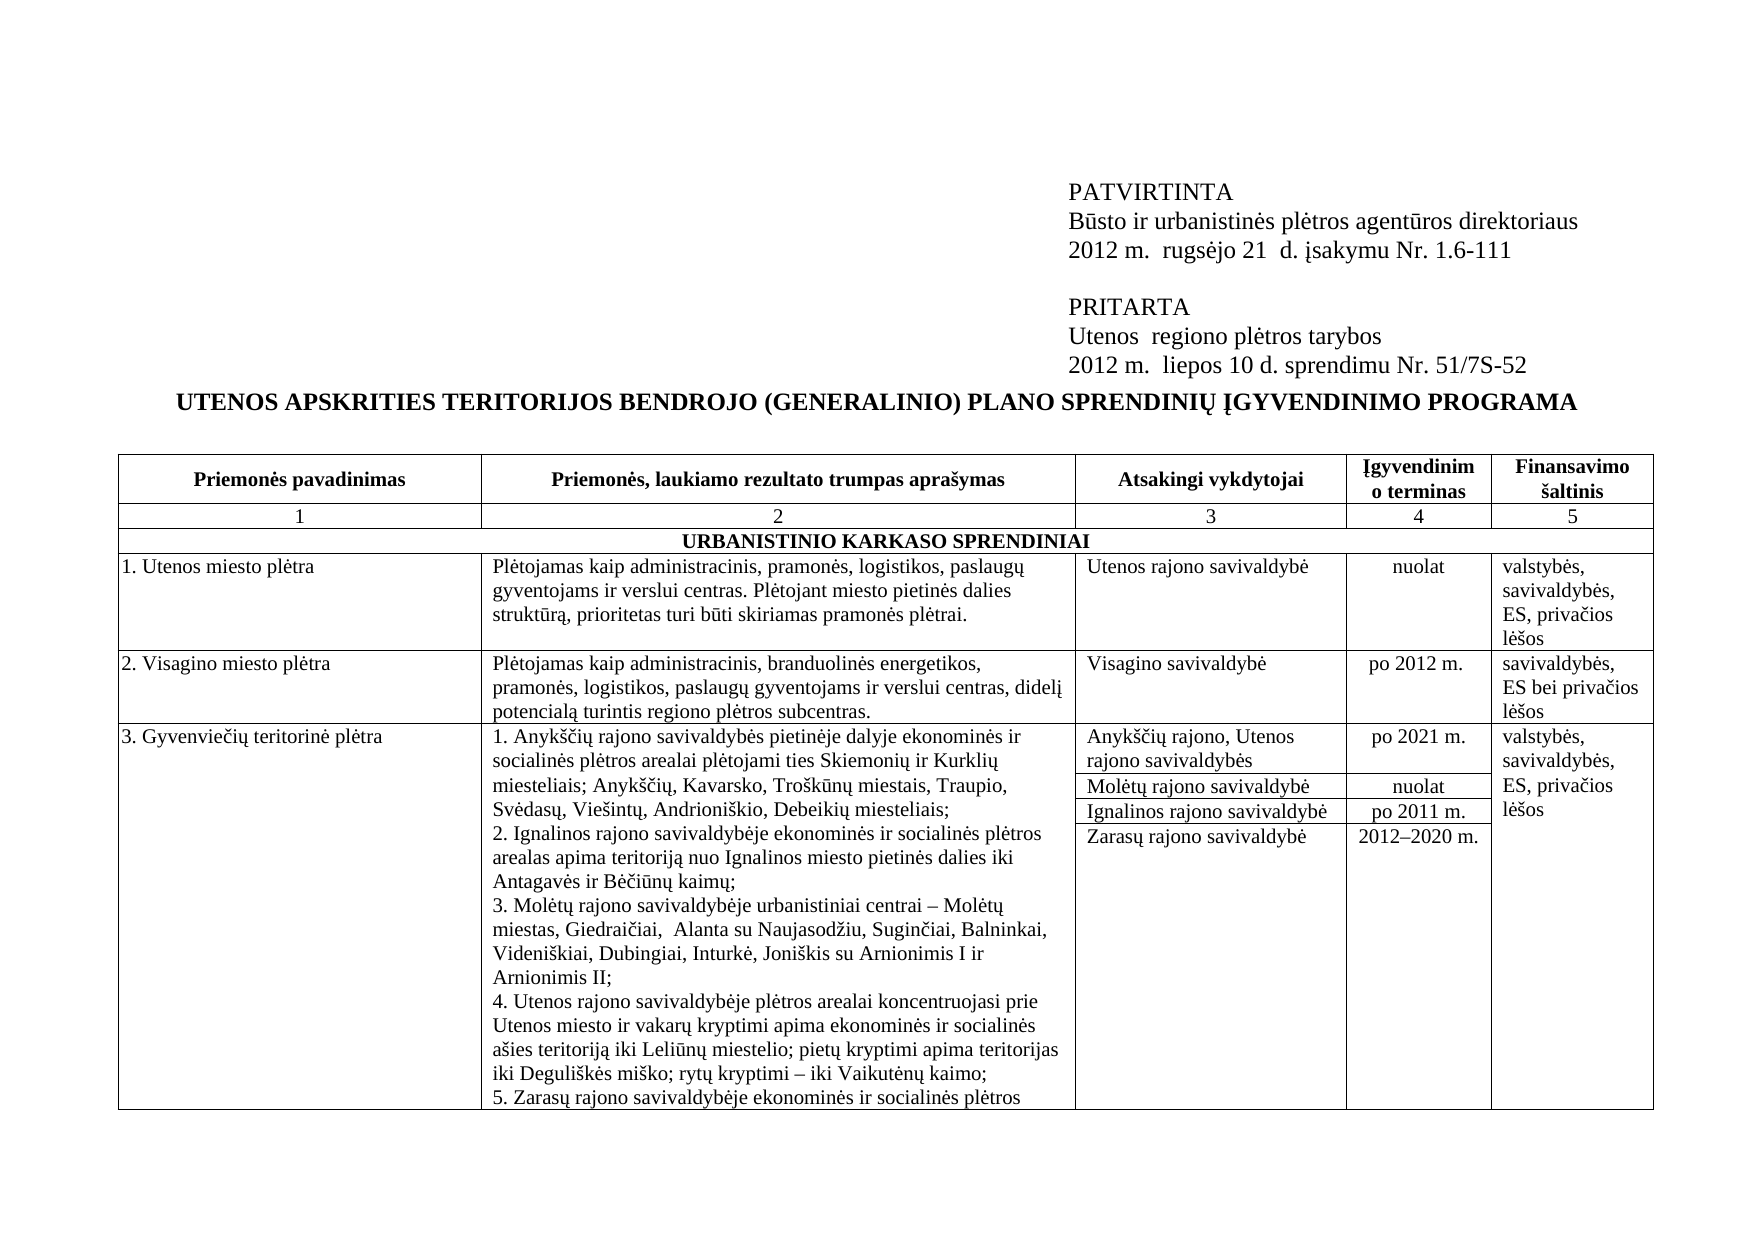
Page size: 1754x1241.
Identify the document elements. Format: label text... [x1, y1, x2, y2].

table_cell 1 [119, 504, 481, 528]
table_cell 3 [1076, 504, 1346, 528]
table_cell valstybės, savivaldybės, ES, privačios lėšos [1492, 724, 1653, 1109]
table_cell po 2011 m. [1347, 799, 1491, 823]
table_cell savivaldybės, ES bei privačios lėšos [1492, 651, 1653, 723]
table_header Įgyvendinimo terminas [1347, 455, 1491, 503]
table_cell 2 [482, 504, 1075, 528]
text 2012 m. rugsėjo 21 d. įsakymu Nr. 1.6-111 [1068, 235, 1636, 263]
table_cell Anykščių rajono, Utenos rajono savivaldybės [1076, 724, 1346, 772]
table_cell Utenos rajono savivaldybė [1076, 554, 1346, 650]
text PRITARTA [1068, 292, 1636, 321]
text UTENOS APSKRITIES TERITORIJOS BENDROJO (GENERALINIO) PLANO SPRENDINIŲ ĮGYVENDINIMO programa [118, 378, 1636, 416]
table_cell 3. Gyvenviečių teritorinė plėtra [119, 724, 481, 1109]
table_header Atsakingi vykdytojai [1076, 455, 1346, 503]
table_header Finansavimo šaltinis [1492, 455, 1653, 503]
table_cell Zarasų rajono savivaldybė [1076, 824, 1346, 1109]
text Būsto ir urbanistinės plėtros agentūros direktoriaus [1068, 206, 1636, 235]
table_cell 1. Utenos miesto plėtra [119, 554, 481, 650]
text Utenos regiono plėtros tarybos [1068, 321, 1636, 350]
table_cell Ignalinos rajono savivaldybė [1076, 799, 1346, 823]
table_header Priemonės pavadinimas [119, 455, 481, 503]
table_cell Molėtų rajono savivaldybė [1076, 774, 1346, 798]
table_cell po 2012 m. [1347, 651, 1491, 723]
table_cell 5 [1492, 504, 1653, 528]
table_cell nuolat [1347, 774, 1491, 798]
table_cell po 2021 m. [1347, 724, 1491, 772]
table_cell 2. Visagino miesto plėtra [119, 651, 481, 723]
text 2012 m. liepos 10 d. sprendimu Nr. 51/7S-52 [1068, 350, 1636, 378]
table_cell Plėtojamas kaip administracinis, branduolinės energetikos, pramonės, logistikos, paslaugų gyventojams ir verslui centras, didelį potencialą turintis regiono plėtros subcentras. [482, 651, 1075, 723]
table_cell URBANISTINIO KARKASO SPRENDINIAI [119, 529, 1653, 553]
table_header Priemonės, laukiamo rezultato trumpas aprašymas [482, 455, 1075, 503]
table_cell Plėtojamas kaip administracinis, pramonės, logistikos, paslaugų gyventojams ir verslui centras. Plėtojant miesto pietinės dalies struktūrą, prioritetas turi būti skiriamas pramonės plėtrai. [482, 554, 1075, 650]
table_cell Visagino savivaldybė [1076, 651, 1346, 723]
table_cell valstybės, savivaldybės, ES, privačios lėšos [1492, 554, 1653, 650]
table_cell 4 [1347, 504, 1491, 528]
table_cell 1. Anykščių rajono savivaldybės pietinėje dalyje ekonominės ir socialinės plėtros arealai plėtojami ties Skiemonių ir Kurklių miesteliais; Anykščių, Kavarsko, Troškūnų miestais, Traupio, Svėdasų, Viešintų, Andrioniškio, Debeikių miesteliais; 2. Ignalinos rajono savivaldybėje ekonominės ir socialinės plėtros arealas apima teritoriją nuo Ignalinos miesto pietinės dalies iki Antagavės ir Bėčiūnų kaimų; 3. Molėtų rajono savivaldybėje urbanistiniai centrai – Molėtų miestas, Giedraičiai, Alanta su Naujasodžiu, Suginčiai, Balninkai, Videniškiai, Dubingiai, Inturkė, Joniškis su Arnionimis I ir Arnionimis II; 4. Utenos rajono savivaldybėje plėtros arealai koncentruojasi prie Utenos miesto ir vakarų kryptimi apima ekonominės ir socialinės ašies teritoriją iki Leliūnų miestelio; pietų kryptimi apima teritorijas iki Deguliškės miško; rytų kryptimi – iki Vaikutėnų kaimo; 5. Zarasų rajono savivaldybėje ekonominės ir socialinės plėtros [482, 724, 1075, 1109]
text PATVIRTINTA [1068, 177, 1636, 206]
table_cell nuolat [1347, 554, 1491, 650]
table_cell 2012–2020 m. [1347, 824, 1491, 1109]
